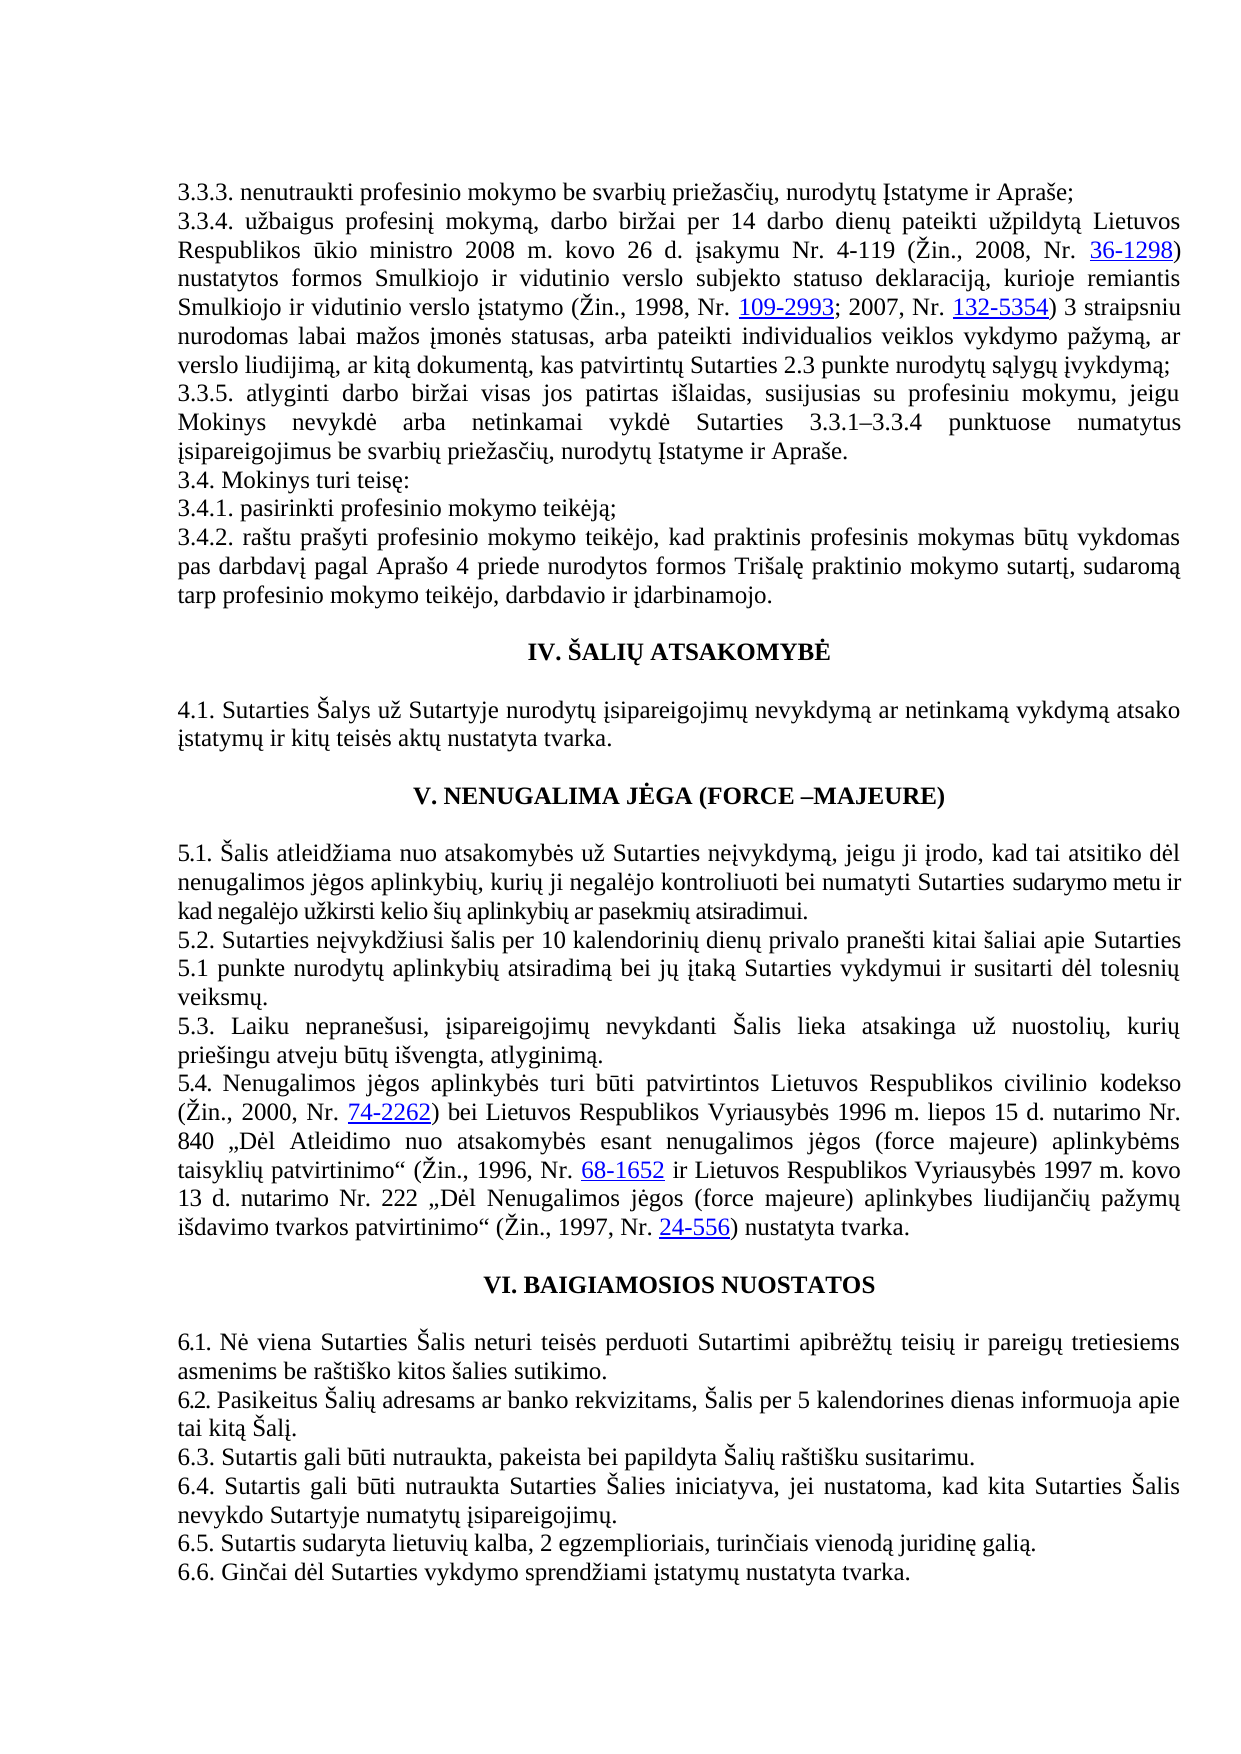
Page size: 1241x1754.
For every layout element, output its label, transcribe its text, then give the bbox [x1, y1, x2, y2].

text V. NENUGALIMA JĖGA (FORCE –MAJEURE) [177, 781, 1181, 810]
text IV. ŠALIŲ ATSAKOMYBĖ [177, 637, 1181, 666]
text 3.4. Mokinys turi teisę: [177, 465, 1181, 493]
text 6.3. Sutartis gali būti nutraukta, pakeista bei papildyta Šalių raštišku susitarimu. [177, 1442, 1181, 1471]
text 6.1. Nė viena Sutarties Šalis neturi teisės perduoti Sutartimi apibrėžtų teisių ir pareigų tretiesiems asmenims be raštiško kitos šalies sutikimo. [177, 1327, 1181, 1385]
text 3.3.3. nenutraukti profesinio mokymo be svarbių priežasčių, nurodytų Įstatyme ir Apraše; [177, 177, 1181, 206]
text 5.1. Šalis atleidžiama nuo atsakomybės už Sutarties neįvykdymą, jeigu ji įrodo, kad tai atsitiko dėl nenugalimos jėgos aplinkybių, kurių ji negalėjo kontroliuoti bei numatyti Sutarties sudarymo metu ir kad negalėjo užkirsti kelio šių aplinkybių ar pasekmių atsiradimui. [177, 838, 1181, 925]
text 4.1. Sutarties Šalys už Sutartyje nurodytų įsipareigojimų nevykdymą ar netinkamą vykdymą atsako įstatymų ir kitų teisės aktų nustatyta tvarka. [177, 695, 1181, 752]
text 3.3.4. užbaigus profesinį mokymą, darbo biržai per 14 darbo dienų pateikti užpildytą Lietuvos Respublikos ūkio ministro 2008 m. kovo 26 d. įsakymu Nr. 4-119 (Žin., 2008, Nr. 36-1298) nustatytos formos Smulkiojo ir vidutinio verslo subjekto statuso deklaraciją, kurioje remiantis Smulkiojo ir vidutinio verslo įstatymo (Žin., 1998, Nr. 109-2993; 2007, Nr. 132-5354) 3 straipsniu nurodomas labai mažos įmonės statusas, arba pateikti individualios veiklos vykdymo pažymą, ar verslo liudijimą, ar kitą dokumentą, kas patvirtintų Sutarties 2.3 punkte nurodytų sąlygų įvykdymą; [177, 206, 1181, 378]
text 5.2. Sutarties neįvykdžiusi šalis per 10 kalendorinių dienų privalo pranešti kitai šaliai apie Sutarties 5.1 punkte nurodytų aplinkybių atsiradimą bei jų įtaką Sutarties vykdymui ir susitarti dėl tolesnių veiksmų. [177, 925, 1181, 1011]
text VI. BAIGIAMOSIOS NUOSTATOS [177, 1270, 1181, 1298]
text 5.3. Laiku nepranešusi, įsipareigojimų nevykdanti Šalis lieka atsakinga už nuostolių, kurių priešingu atveju būtų išvengta, atlyginimą. [177, 1011, 1181, 1068]
text 5.4. Nenugalimos jėgos aplinkybės turi būti patvirtintos Lietuvos Respublikos civilinio kodekso (Žin., 2000, Nr. 74-2262) bei Lietuvos Respublikos Vyriausybės 1996 m. liepos 15 d. nutarimo Nr. 840 „Dėl Atleidimo nuo atsakomybės esant nenugalimos jėgos (force majeure) aplinkybėms taisyklių patvirtinimo“ (Žin., 1996, Nr. 68-1652 ir Lietuvos Respublikos Vyriausybės 1997 m. kovo 13 d. nutarimo Nr. 222 „Dėl Nenugalimos jėgos (force majeure) aplinkybes liudijančių pažymų išdavimo tvarkos patvirtinimo“ (Žin., 1997, Nr. 24-556) nustatyta tvarka. [177, 1068, 1181, 1241]
text 3.4.1. pasirinkti profesinio mokymo teikėją; [177, 493, 1181, 522]
text 6.6. Ginčai dėl Sutarties vykdymo sprendžiami įstatymų nustatyta tvarka. [177, 1557, 1181, 1586]
text 6.4. Sutartis gali būti nutraukta Sutarties Šalies iniciatyva, jei nustatoma, kad kita Sutarties Šalis nevykdo Sutartyje numatytų įsipareigojimų. [177, 1471, 1181, 1528]
text 3.4.2. raštu prašyti profesinio mokymo teikėjo, kad praktinis profesinis mokymas būtų vykdomas pas darbdavį pagal Aprašo 4 priede nurodytos formos Trišalę praktinio mokymo sutartį, sudaromą tarp profesinio mokymo teikėjo, darbdavio ir įdarbinamojo. [177, 522, 1181, 608]
text 6.2. Pasikeitus Šalių adresams ar banko rekvizitams, Šalis per 5 kalendorines dienas informuoja apie tai kitą Šalį. [177, 1385, 1181, 1442]
text 6.5. Sutartis sudaryta lietuvių kalba, 2 egzemplioriais, turinčiais vienodą juridinę galią. [177, 1528, 1181, 1557]
text 3.3.5. atlyginti darbo biržai visas jos patirtas išlaidas, susijusias su profesiniu mokymu, jeigu Mokinys nevykdė arba netinkamai vykdė Sutarties 3.3.1–3.3.4 punktuose numatytus įsipareigojimus be svarbių priežasčių, nurodytų Įstatyme ir Apraše. [177, 378, 1181, 465]
